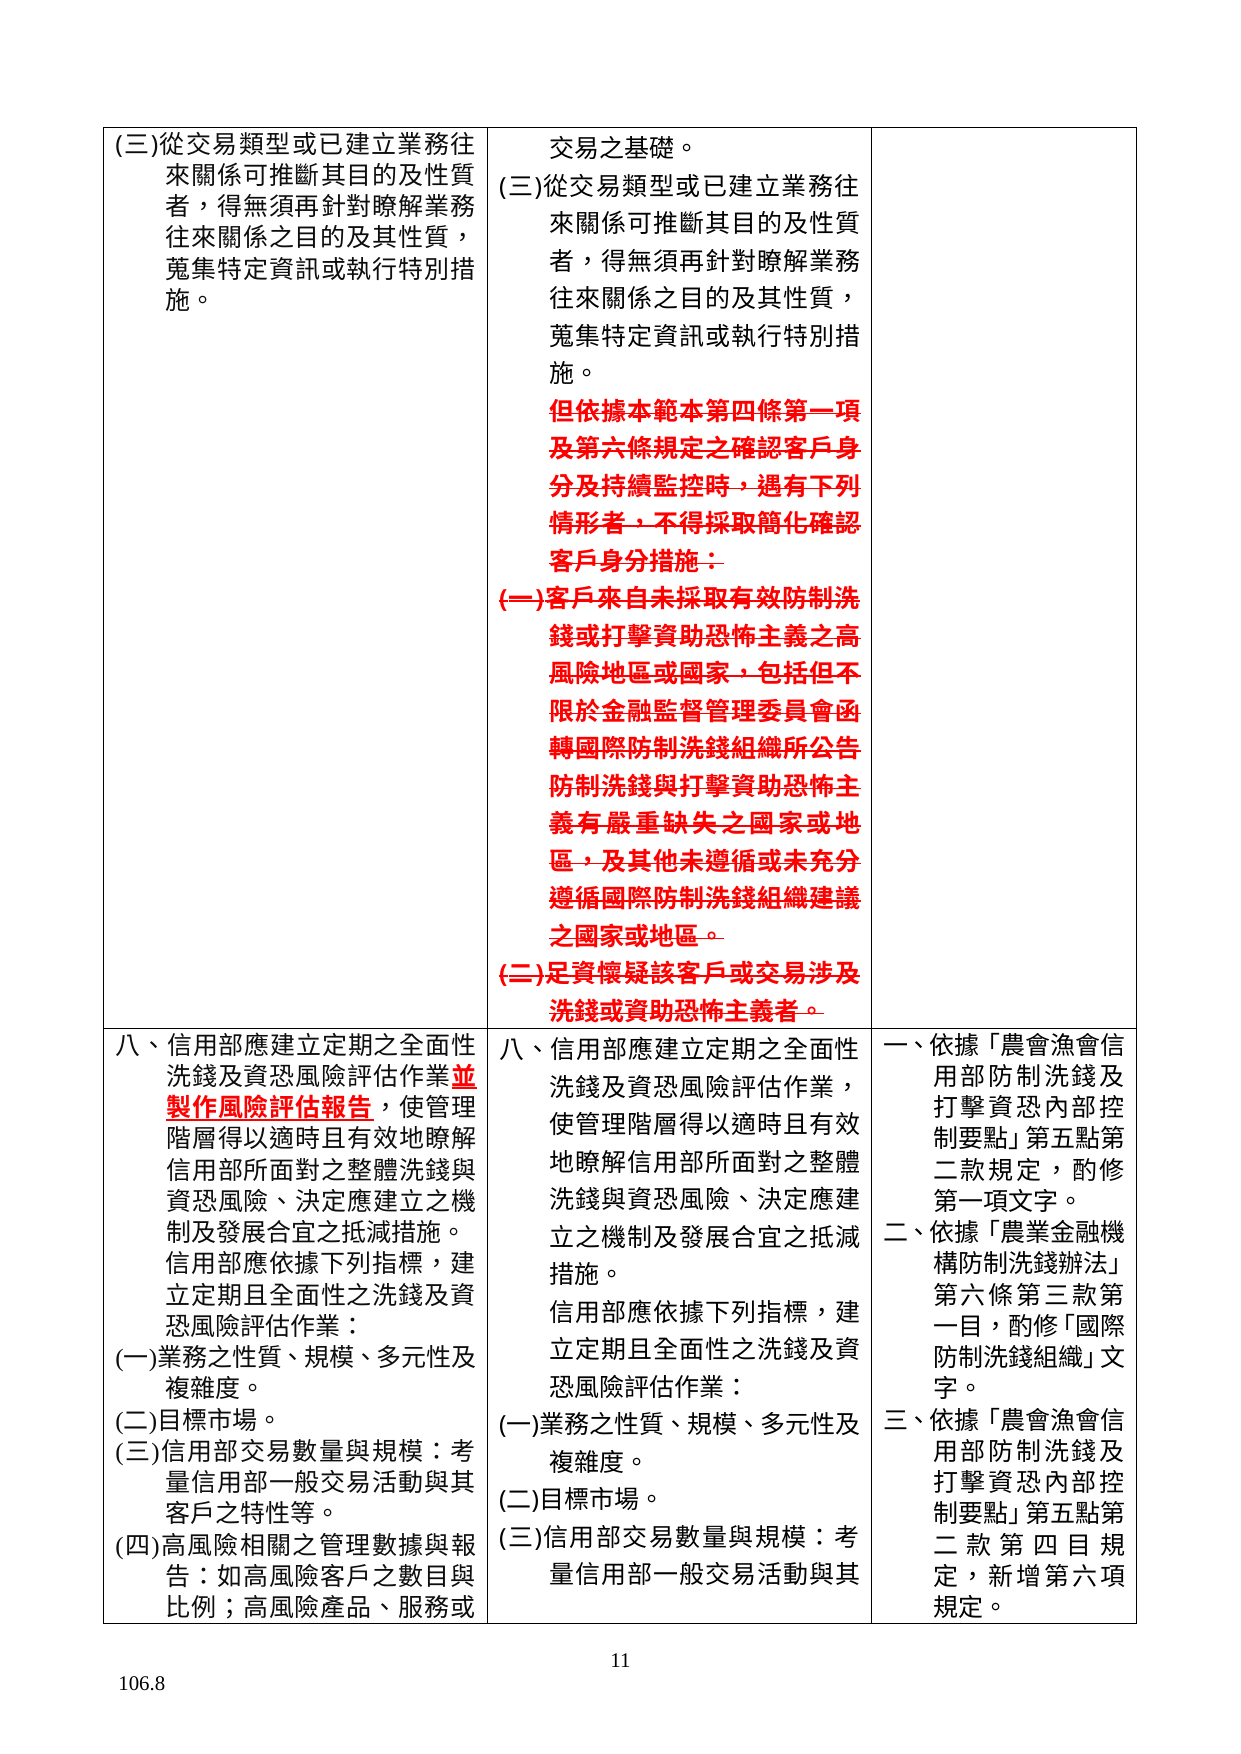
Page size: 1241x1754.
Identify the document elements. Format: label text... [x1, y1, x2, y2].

table_cell 八、信用部應建立定期之全面性洗錢及資恐風險評估作業，使管理階層得以適時且有效地瞭解信用部所面對之整體洗錢與資恐風險、決定應建立之機制及發展合宜之抵減措施。 信用部應依據下列指標，建立定期且全面性之洗錢及資恐風險評估作業： (一)業務之性質、規模、多元性及複雜度。 (二)目標市場。 (三)信用部交易數量與規模：考量信用部一般交易活動與其 [488, 1029, 871, 1623]
table_cell 一、依據「農會漁會信用部防制洗錢及打擊資恐內部控制要點」第五點第二款規定，酌修第一項文字。 二、依據「農業金融機構防制洗錢辦法」第六條第三款第一目，酌修「國際防制洗錢組織」文字。 三、依據「農會漁會信用部防制洗錢及打擊資恐內部控制要點」第五點第二款第四目規定，新增第六項規定。 [872, 1029, 1136, 1623]
table_cell (三)從交易類型或已建立業務往來關係可推斷其目的及性質者，得無須再針對瞭解業務往來關係之目的及其性質，蒐集特定資訊或執行特別措施。 [104, 128, 487, 1028]
table_cell 八、信用部應建立定期之全面性洗錢及資恐風險評估作業並製作風險評估報告，使管理階層得以適時且有效地瞭解信用部所面對之整體洗錢與資恐風險、決定應建立之機制及發展合宜之抵減措施。 信用部應依據下列指標，建立定期且全面性之洗錢及資恐風險評估作業： (一)業務之性質、規模、多元性及複雜度。 (二)目標市場。 (三)信用部交易數量與規模：考量信用部一般交易活動與其客戶之特性等。 (四)高風險相關之管理數據與報告：如高風險客戶之數目與比例；高風險產品、服務或 [104, 1029, 487, 1623]
table_cell 交易之基礎。 (三)從交易類型或已建立業務往來關係可推斷其目的及性質者，得無須再針對瞭解業務往來關係之目的及其性質，蒐集特定資訊或執行特別措施。 但依據本範本第四條第一項及第六條規定之確認客戶身分及持續監控時，遇有下列情形者，不得採取簡化確認客戶身分措施： (一)客戶來自未採取有效防制洗錢或打擊資助恐怖主義之高風險地區或國家，包括但不限於金融監督管理委員會函轉國際防制洗錢組織所公告防制洗錢與打擊資助恐怖主義有嚴重缺失之國家或地區，及其他未遵循或未充分遵循國際防制洗錢組織建議之國家或地區。 (二)足資懷疑該客戶或交易涉及洗錢或資助恐怖主義者。 [488, 128, 871, 1028]
table_cell [872, 128, 1136, 1028]
